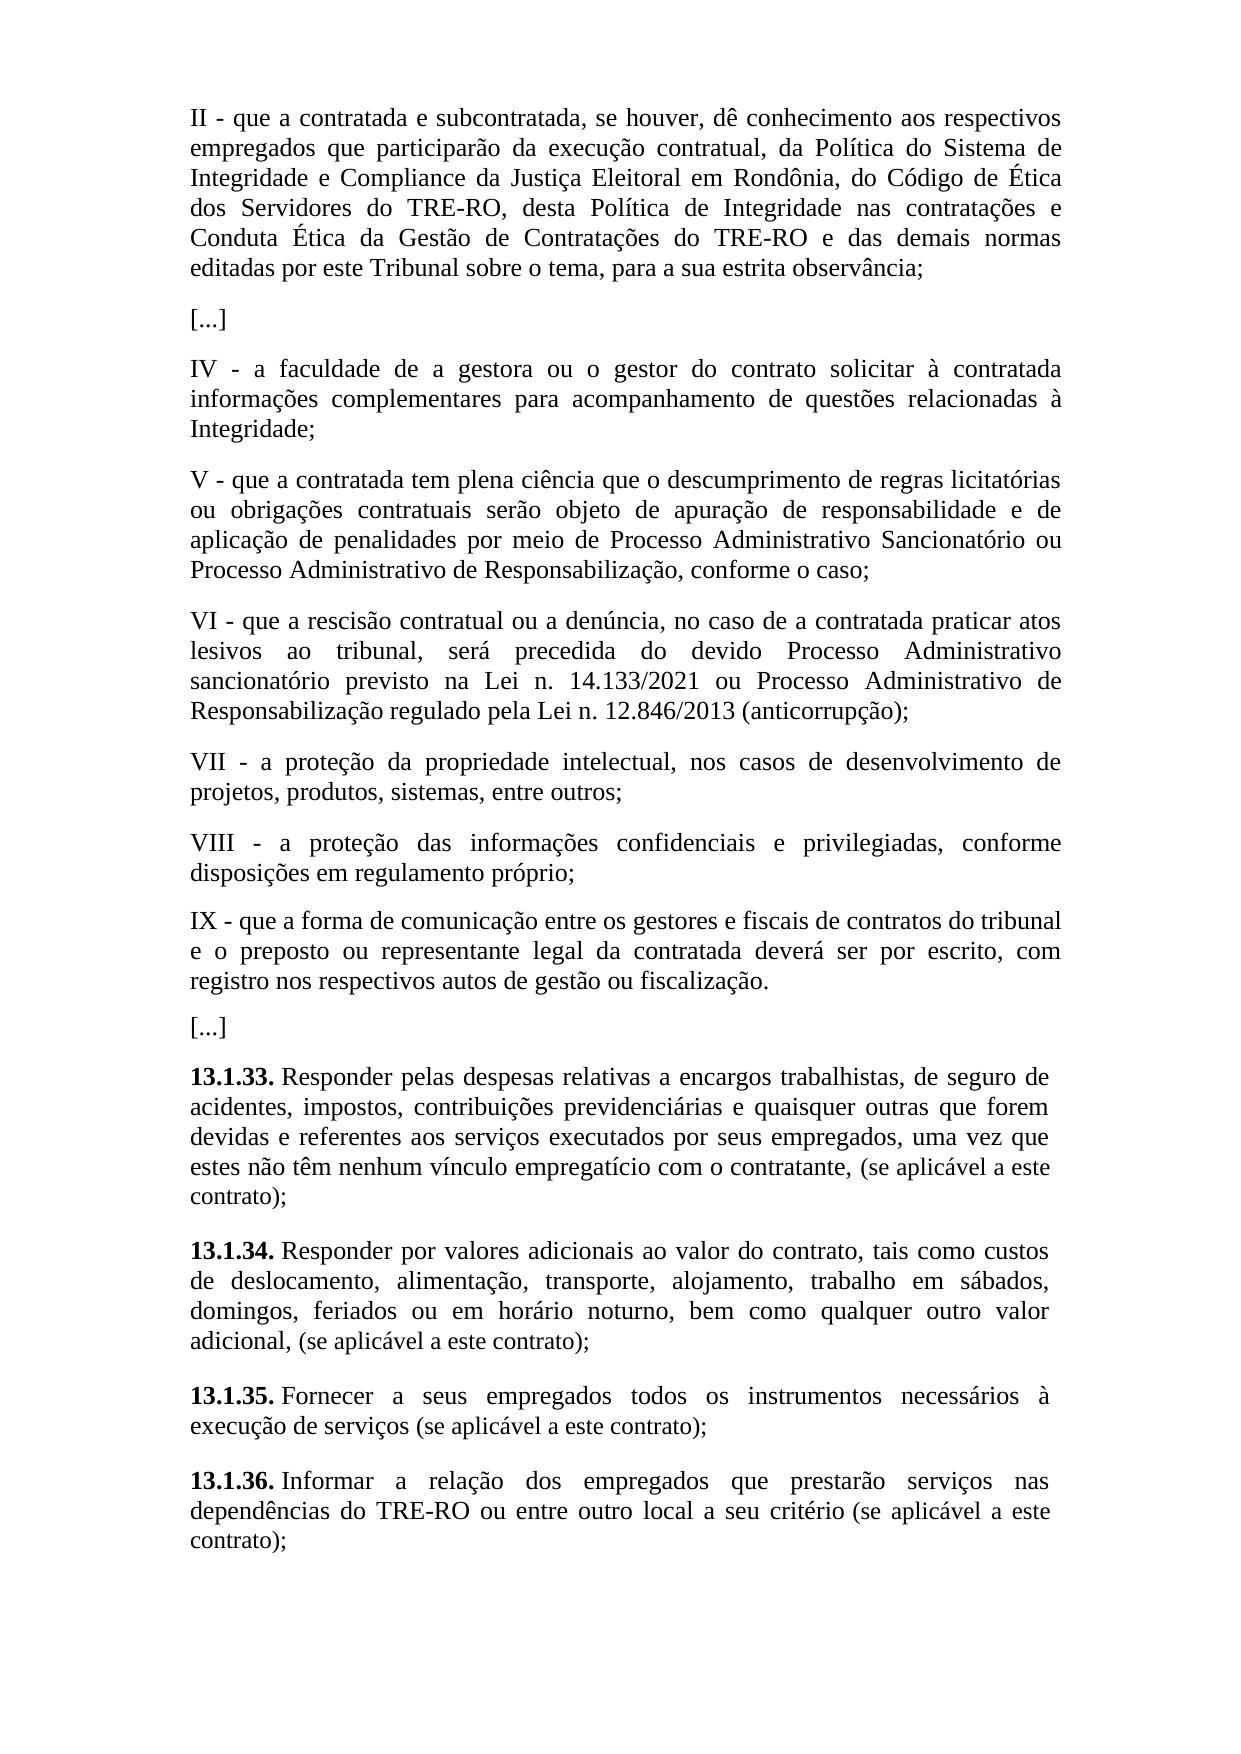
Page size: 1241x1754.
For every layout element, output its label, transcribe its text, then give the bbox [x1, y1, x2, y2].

text IV - a faculdade de a gestora ou o gestor do contrato solicitar à contratada informações complementares para acompanhamento de questões relacionadas à Integridade; [190, 353, 1063, 443]
text [...] [190, 1011, 1063, 1041]
text 13.1.34. Responder por valores adicionais ao valor do contrato, tais como custos de deslocamento, alimentação, transporte, alojamento, trabalho em sábados, domingos, feriados ou em horário noturno, bem como qualquer outro valor adicional, (se aplicável a este contrato); [190, 1235, 1051, 1355]
text VIII - a proteção das informações confidenciais e privilegiadas, conforme disposições em regulamento próprio; [190, 827, 1063, 887]
text 13.1.35. Fornecer a seus empregados todos os instrumentos necessários à execução de serviços (se aplicável a este contrato); [190, 1380, 1051, 1440]
text V - que a contratada tem plena ciência que o descumprimento de regras licitatórias ou obrigações contratuais serão objeto de apuração de responsabilidade e de aplicação de penalidades por meio de Processo Administrativo Sancionatório ou Processo Administrativo de Responsabilização, conforme o caso; [190, 464, 1063, 584]
text VII - a proteção da propriedade intelectual, nos casos de desenvolvimento de projetos, produtos, sistemas, entre outros; [190, 746, 1063, 806]
text 13.1.33. Responder pelas despesas relativas a encargos trabalhistas, de seguro de acidentes, impostos, contribuições previdenciárias e quaisquer outras que forem devidas e referentes aos serviços executados por seus empregados, uma vez que estes não têm nenhum vínculo empregatício com o contratante, (se aplicável a este contrato); [190, 1061, 1051, 1210]
text IX - que a forma de comunicação entre os gestores e fiscais de contratos do tribunal e o preposto ou representante legal da contratada deverá ser por escrito, com registro nos respectivos autos de gestão ou fiscalização. [190, 905, 1063, 995]
text VI - que a rescisão contratual ou a denúncia, no caso de a contratada praticar atos lesivos ao tribunal, será precedida do devido Processo Administrativo sancionatório previsto na Lei n. 14.133/2021 ou Processo Administrativo de Responsabilização regulado pela Lei n. 12.846/2013 (anticorrupção); [190, 605, 1063, 725]
text II - que a contratada e subcontratada, se houver, dê conhecimento aos respectivos empregados que participarão da execução contratual, da Política do Sistema de Integridade e Compliance da Justiça Eleitoral em Rondônia, do Código de Ética dos Servidores do TRE-RO, desta Política de Integridade nas contratações e Conduta Ética da Gestão de Contratações do TRE-RO e das demais normas editadas por este Tribunal sobre o tema, para a sua estrita observância; [190, 102, 1063, 282]
text 13.1.36. Informar a relação dos empregados que prestarão serviços nas dependências do TRE-RO ou entre outro local a seu critério (se aplicável a este contrato); [190, 1465, 1051, 1553]
text [...] [190, 303, 1063, 333]
